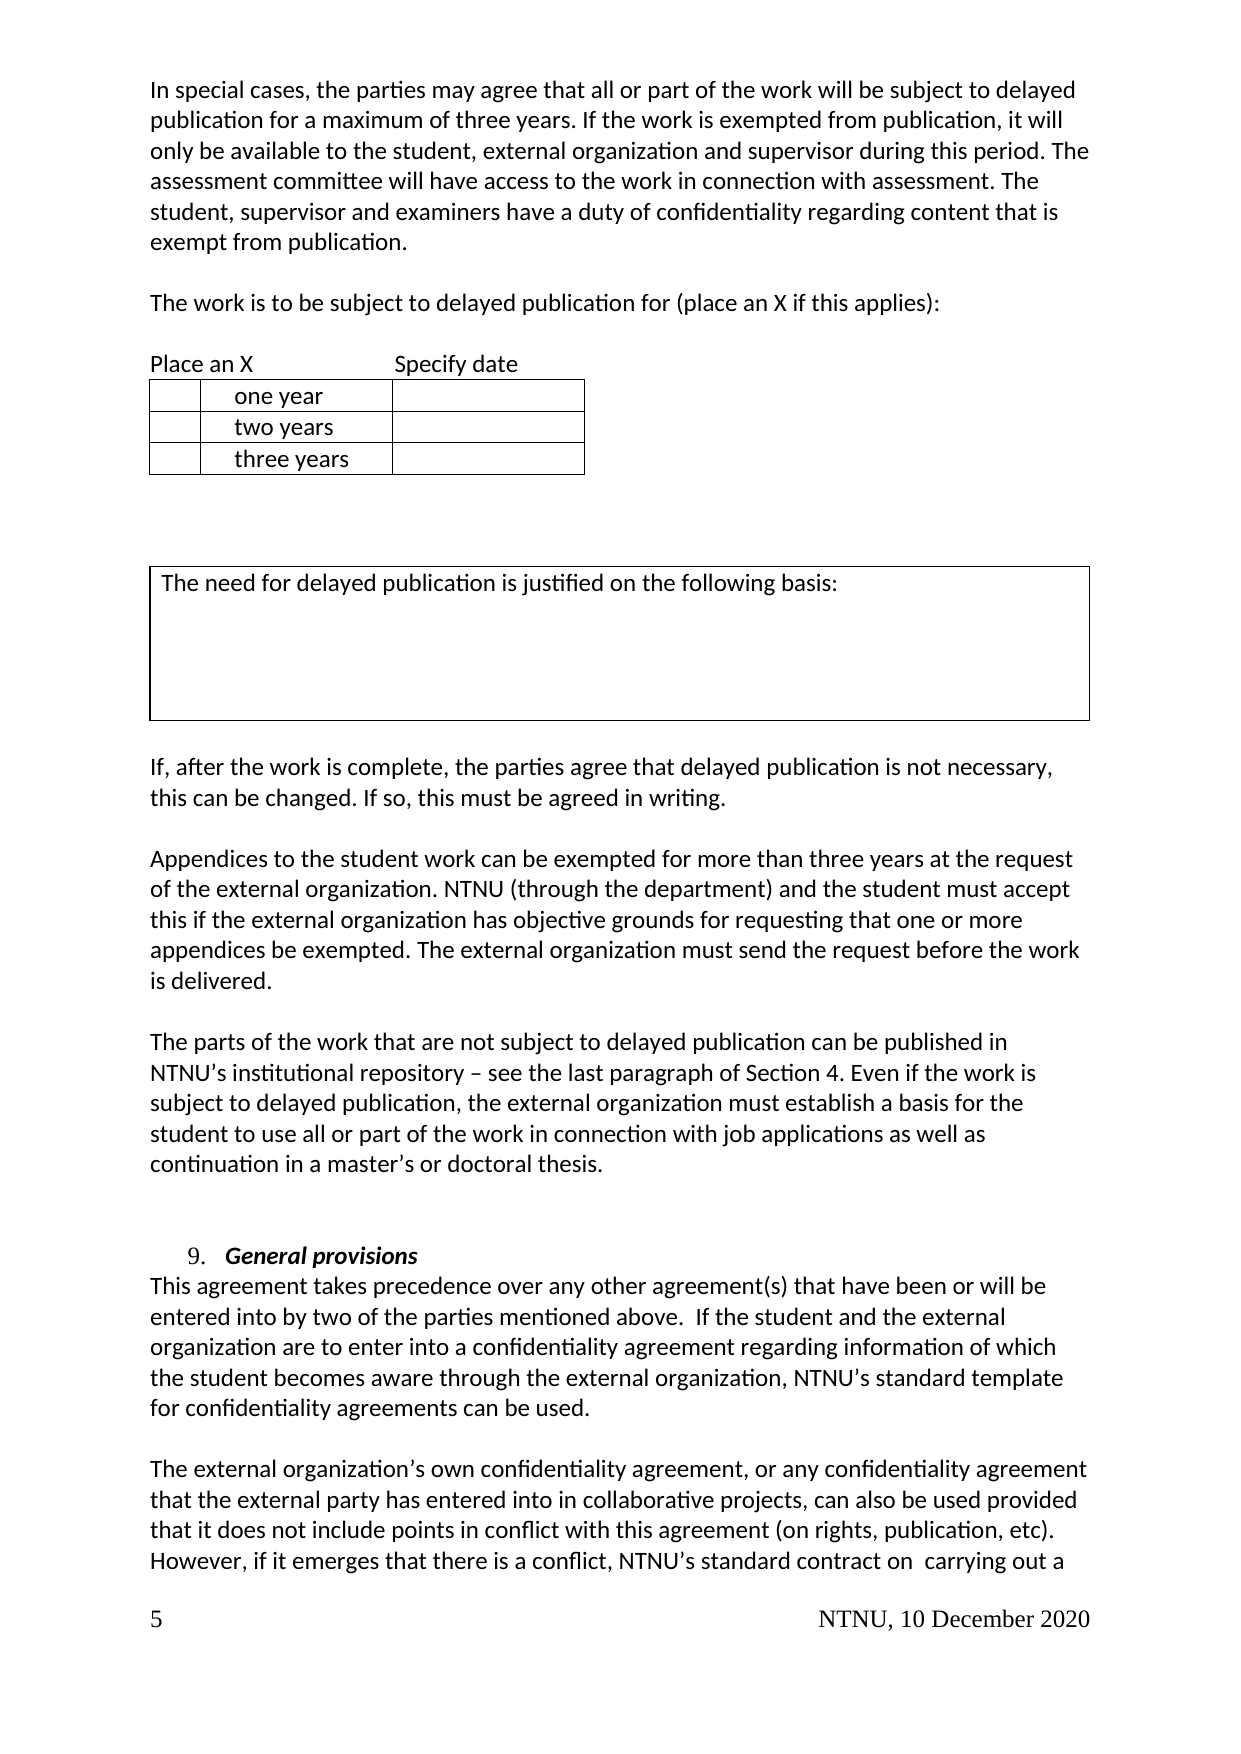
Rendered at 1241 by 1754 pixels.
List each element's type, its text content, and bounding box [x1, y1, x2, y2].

table_header [393, 380, 584, 411]
table_cell two years [201, 412, 392, 442]
text Appendices to the student work can be exempted for more than three years at the request of the external organization. NTNU (through the department) and the student must accept this if the external organization has objective grounds for requesting that one or more appendices be exempted. The external organization must send the request before the work is delivered. [150, 843, 1090, 996]
table_cell [393, 443, 584, 474]
table_cell [150, 412, 200, 442]
text Place an X Specify date [150, 348, 1090, 379]
list General provisions [187, 1240, 1090, 1270]
table_header [150, 380, 200, 411]
text The work is to be subject to delayed publication for (place an X if this applies): [150, 287, 1090, 318]
text The external organization’s own confidentiality agreement, or any confidentiality agreement that the external party has entered into in collaborative projects, can also be used provided that it does not include points in conflict with this agreement (on rights, publication, etc). However, if it emerges that there is a conflict, NTNU’s standard contract on carrying out a [150, 1453, 1090, 1576]
text The parts of the work that are not subject to delayed publication can be published in NTNU’s institutional repository – see the last paragraph of Section 4. Even if the work is subject to delayed publication, the external organization must establish a basis for the student to use all or part of the work in connection with job applications as well as continuation in a master’s or doctoral thesis. [150, 1026, 1090, 1179]
table_cell [150, 443, 200, 474]
table_header one year [201, 380, 392, 411]
text This agreement takes precedence over any other agreement(s) that have been or will be entered into by two of the parties mentioned above. If the student and the external organization are to enter into a confidentiality agreement regarding information of which the student becomes aware through the external organization, NTNU’s standard template for confidentiality agreements can be used. [150, 1270, 1090, 1423]
table_header The need for delayed publication is justified on the following basis: [151, 567, 1089, 720]
text In special cases, the parties may agree that all or part of the work will be subject to delayed publication for a maximum of three years. If the work is exempted from publication, it will only be available to the student, external organization and supervisor during this period. The assessment committee will have access to the work in connection with assessment. The student, supervisor and examiners have a duty of confidentiality regarding content that is exempt from publication. [150, 74, 1090, 257]
table_cell [393, 412, 584, 442]
table_cell three years [201, 443, 392, 474]
text If, after the work is complete, the parties agree that delayed publication is not necessary, this can be changed. If so, this must be agreed in writing. [150, 751, 1090, 812]
